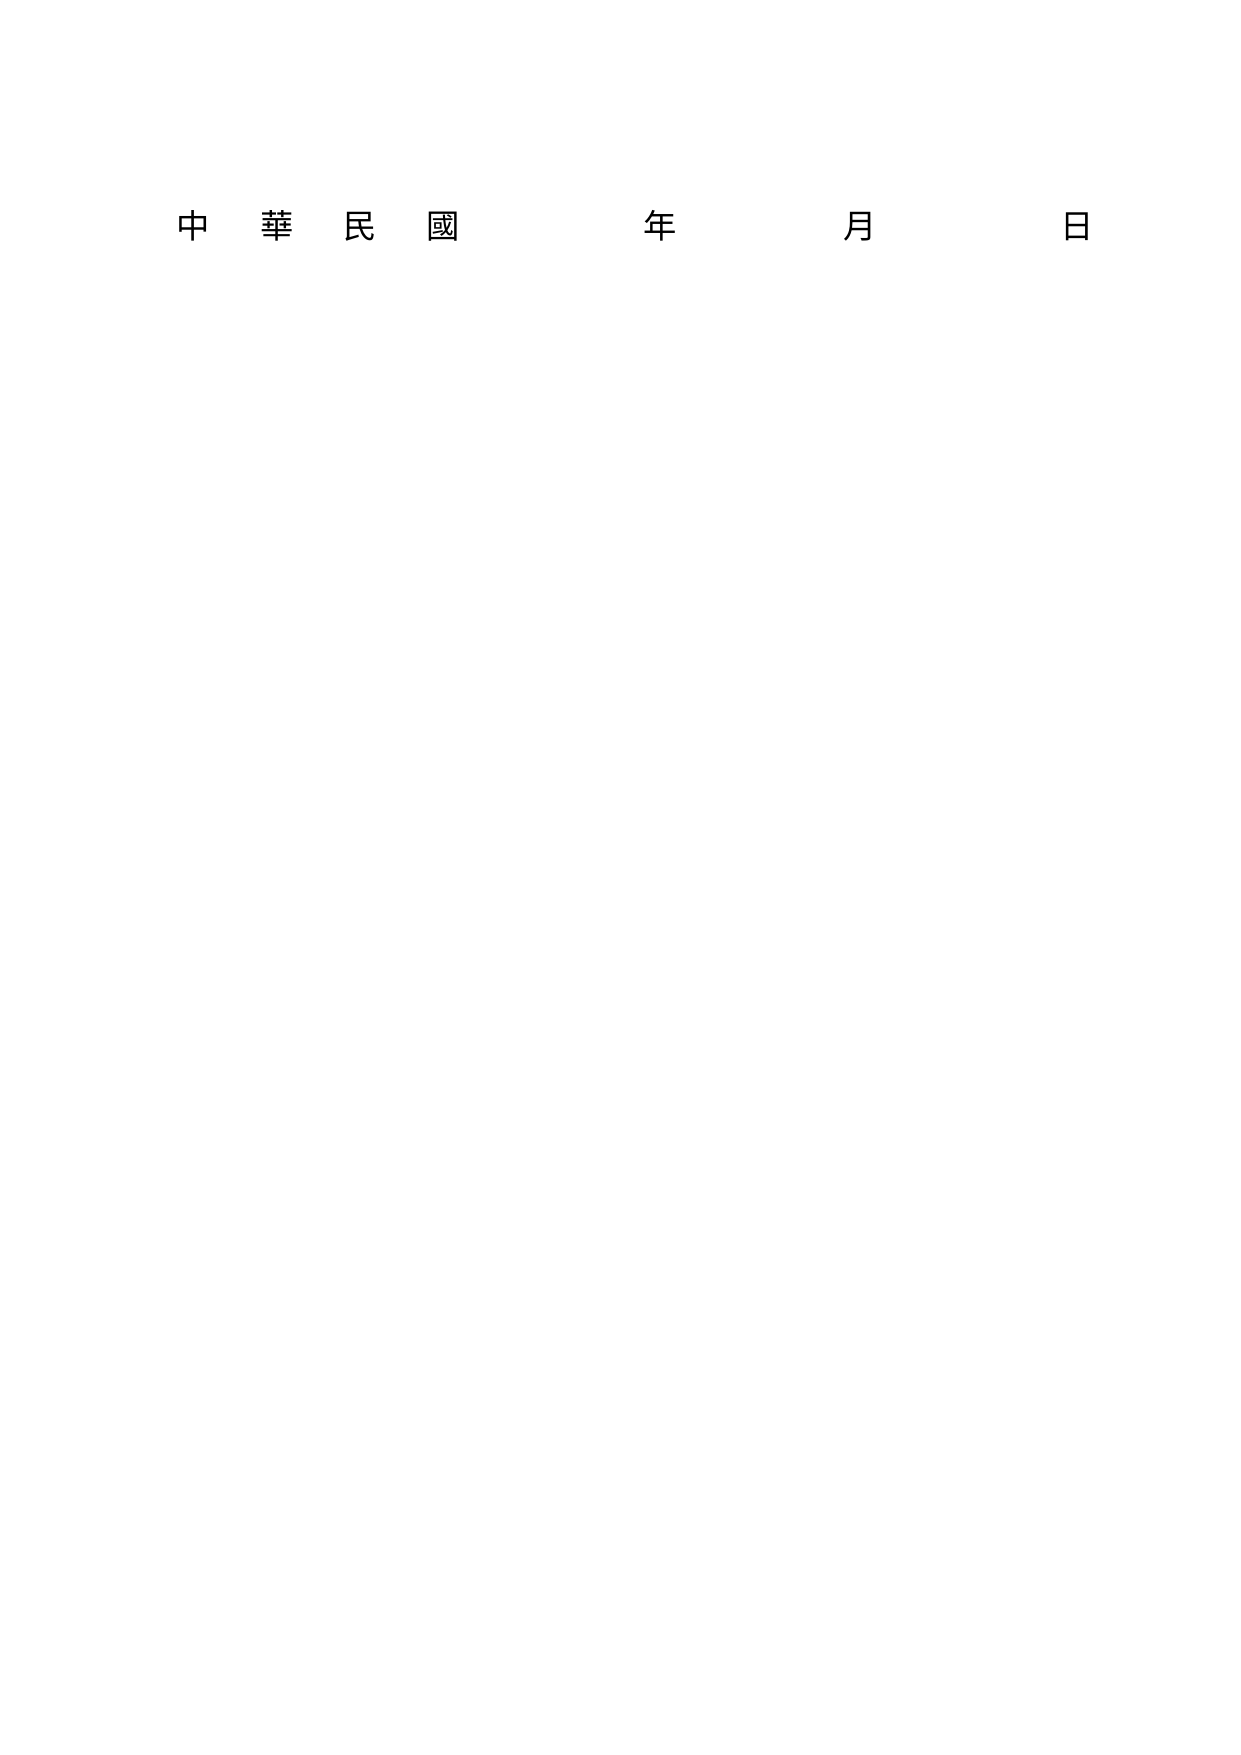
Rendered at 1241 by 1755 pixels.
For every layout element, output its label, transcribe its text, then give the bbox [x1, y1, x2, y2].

text 中 華 民 國 年 月 日 [148, 182, 1122, 245]
